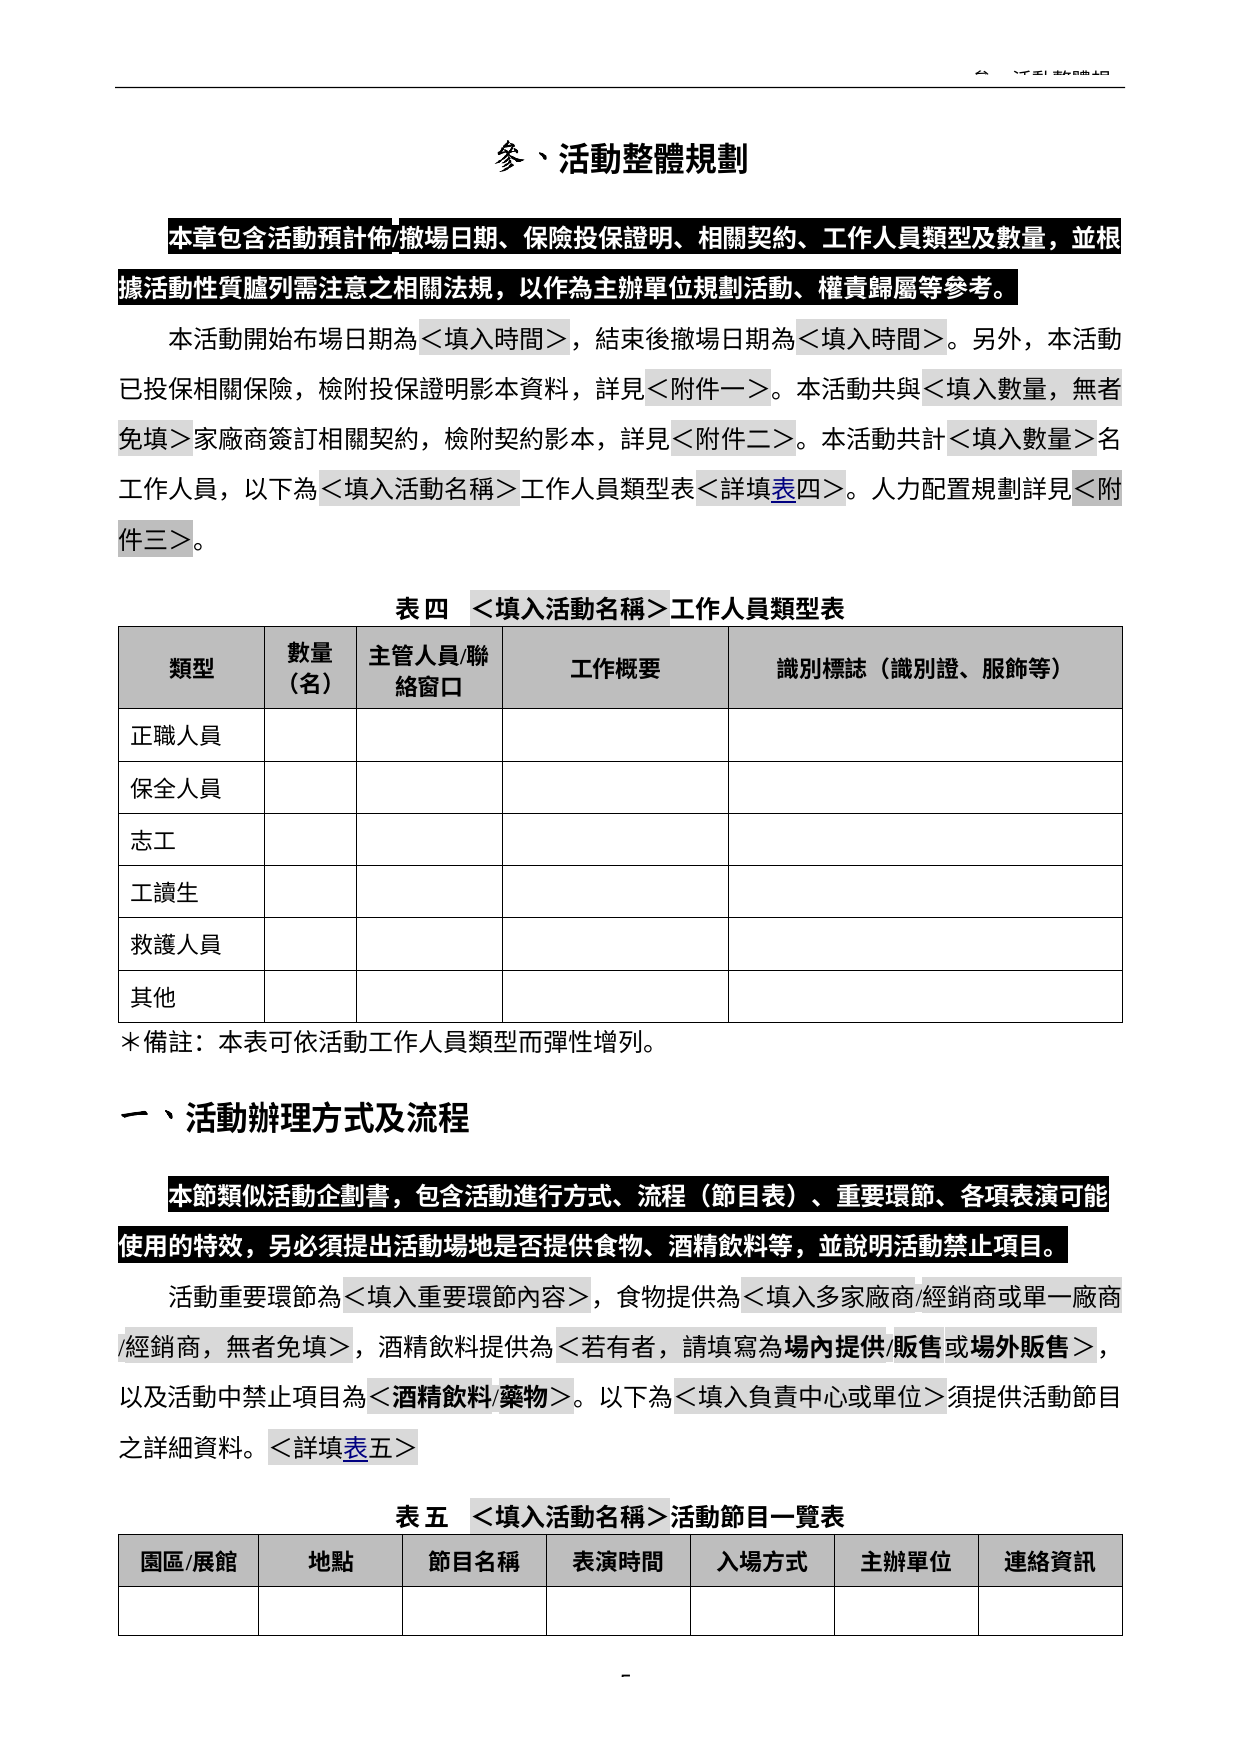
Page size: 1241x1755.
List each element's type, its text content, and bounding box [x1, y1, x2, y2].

table_header 數量 （名） [265, 627, 356, 708]
table_header 節目名稱 [403, 1535, 546, 1586]
table_header 主辦單位 [835, 1535, 978, 1586]
table_header 連絡資訊 [979, 1535, 1122, 1586]
text ＊備註：本表可依活動工作人員類型而彈性增列。 [118, 1023, 1151, 1059]
table_header 工作概要 [503, 627, 728, 708]
picture [121, 1110, 173, 1119]
table_header 園區/展館 [119, 1535, 258, 1586]
table_cell [265, 814, 356, 865]
table_cell [357, 971, 502, 1022]
table_cell 保全人員 [119, 762, 264, 813]
table_cell [691, 1587, 834, 1635]
table_cell 志工 [119, 814, 264, 865]
table_header 表演時間 [547, 1535, 690, 1586]
table_cell [119, 1587, 258, 1635]
text 表五 ＜填入活動名稱＞活動節目一覽表 [202, 1497, 1038, 1534]
table_cell [503, 762, 728, 813]
table_header 類型 [119, 627, 264, 708]
table_cell [265, 709, 356, 761]
table_cell [357, 709, 502, 761]
subtitle 活動辦理方式及流程 [185, 1091, 1151, 1139]
table_cell [357, 918, 502, 969]
table_cell [357, 814, 502, 865]
table_header 地點 [259, 1535, 402, 1586]
table_cell [357, 762, 502, 813]
table_cell [503, 971, 728, 1022]
text 活動重要環節為＜填入重要環節內容＞，食物提供為＜填入多家廠商/經銷商或單一廠商 [168, 1277, 1151, 1313]
picture [494, 140, 547, 172]
table_cell [729, 709, 1122, 761]
table_cell 救護人員 [119, 918, 264, 969]
table_header 主管人員/聯絡窗口 [357, 627, 502, 708]
table_cell [547, 1587, 690, 1635]
table_cell [503, 918, 728, 969]
table_cell [265, 762, 356, 813]
table_cell [403, 1587, 546, 1635]
text 活動整體規劃 [205, 133, 1038, 181]
table_cell [357, 866, 502, 917]
table_cell [729, 866, 1122, 917]
table_cell [503, 814, 728, 865]
table_cell 工讀生 [119, 866, 264, 917]
text 本章包含活動預計佈/撤場日期、保險投保證明、相關契約、工作人員類型及數量，並根據活動性質臚列需注意之相關法規，以作為主辦單位規劃活動、權責歸屬等參考。 [118, 218, 1123, 305]
table_cell [265, 866, 356, 917]
table_cell [265, 971, 356, 1022]
table_cell [729, 971, 1122, 1022]
table_cell [503, 866, 728, 917]
text 本節類似活動企劃書，包含活動進行方式、流程（節目表）、重要環節、各項表演可能使用的特效，另必須提出活動場地是否提供食物、酒精飲料等，並說明活動禁止項目。 [118, 1176, 1122, 1263]
table_cell [729, 918, 1122, 969]
table_header 入場方式 [691, 1535, 834, 1586]
table_cell 其他 [119, 971, 264, 1022]
text 表四 ＜填入活動名稱＞工作人員類型表 [202, 590, 1038, 626]
table_header 識別標誌（識別證、服飾等） [729, 627, 1122, 708]
table_cell [265, 918, 356, 969]
text 本活動開始布場日期為＜填入時間＞，結束後撤場日期為＜填入時間＞。另外，本活動已投保相關保險，檢附投保證明影本資料，詳見＜附件一＞。本活動共與＜填入數量，無者免填＞家廠商簽訂相關契約，檢附契約影本，詳見＜附件二＞。本活動共計＜填入數量＞名工作人員，以下為＜填入活動名稱＞工作人員類型表＜詳填表四＞。人力配置規劃詳見＜附件三＞。 [118, 319, 1123, 557]
table_cell [979, 1587, 1122, 1635]
table_cell [835, 1587, 978, 1635]
text /經銷商，無者免填＞，酒精飲料提供為＜若有者，請填寫為場內提供/販售或場外販售＞，以及活動中禁止項目為＜酒精飲料/藥物＞。以下為＜填入負責中心或單位＞須提供活動節目之詳細資料。＜詳填表五＞ [118, 1327, 1123, 1465]
table_cell [503, 709, 728, 761]
table_cell 正職人員 [119, 709, 264, 761]
table_cell [729, 814, 1122, 865]
table_cell [259, 1587, 402, 1635]
table_cell [729, 762, 1122, 813]
